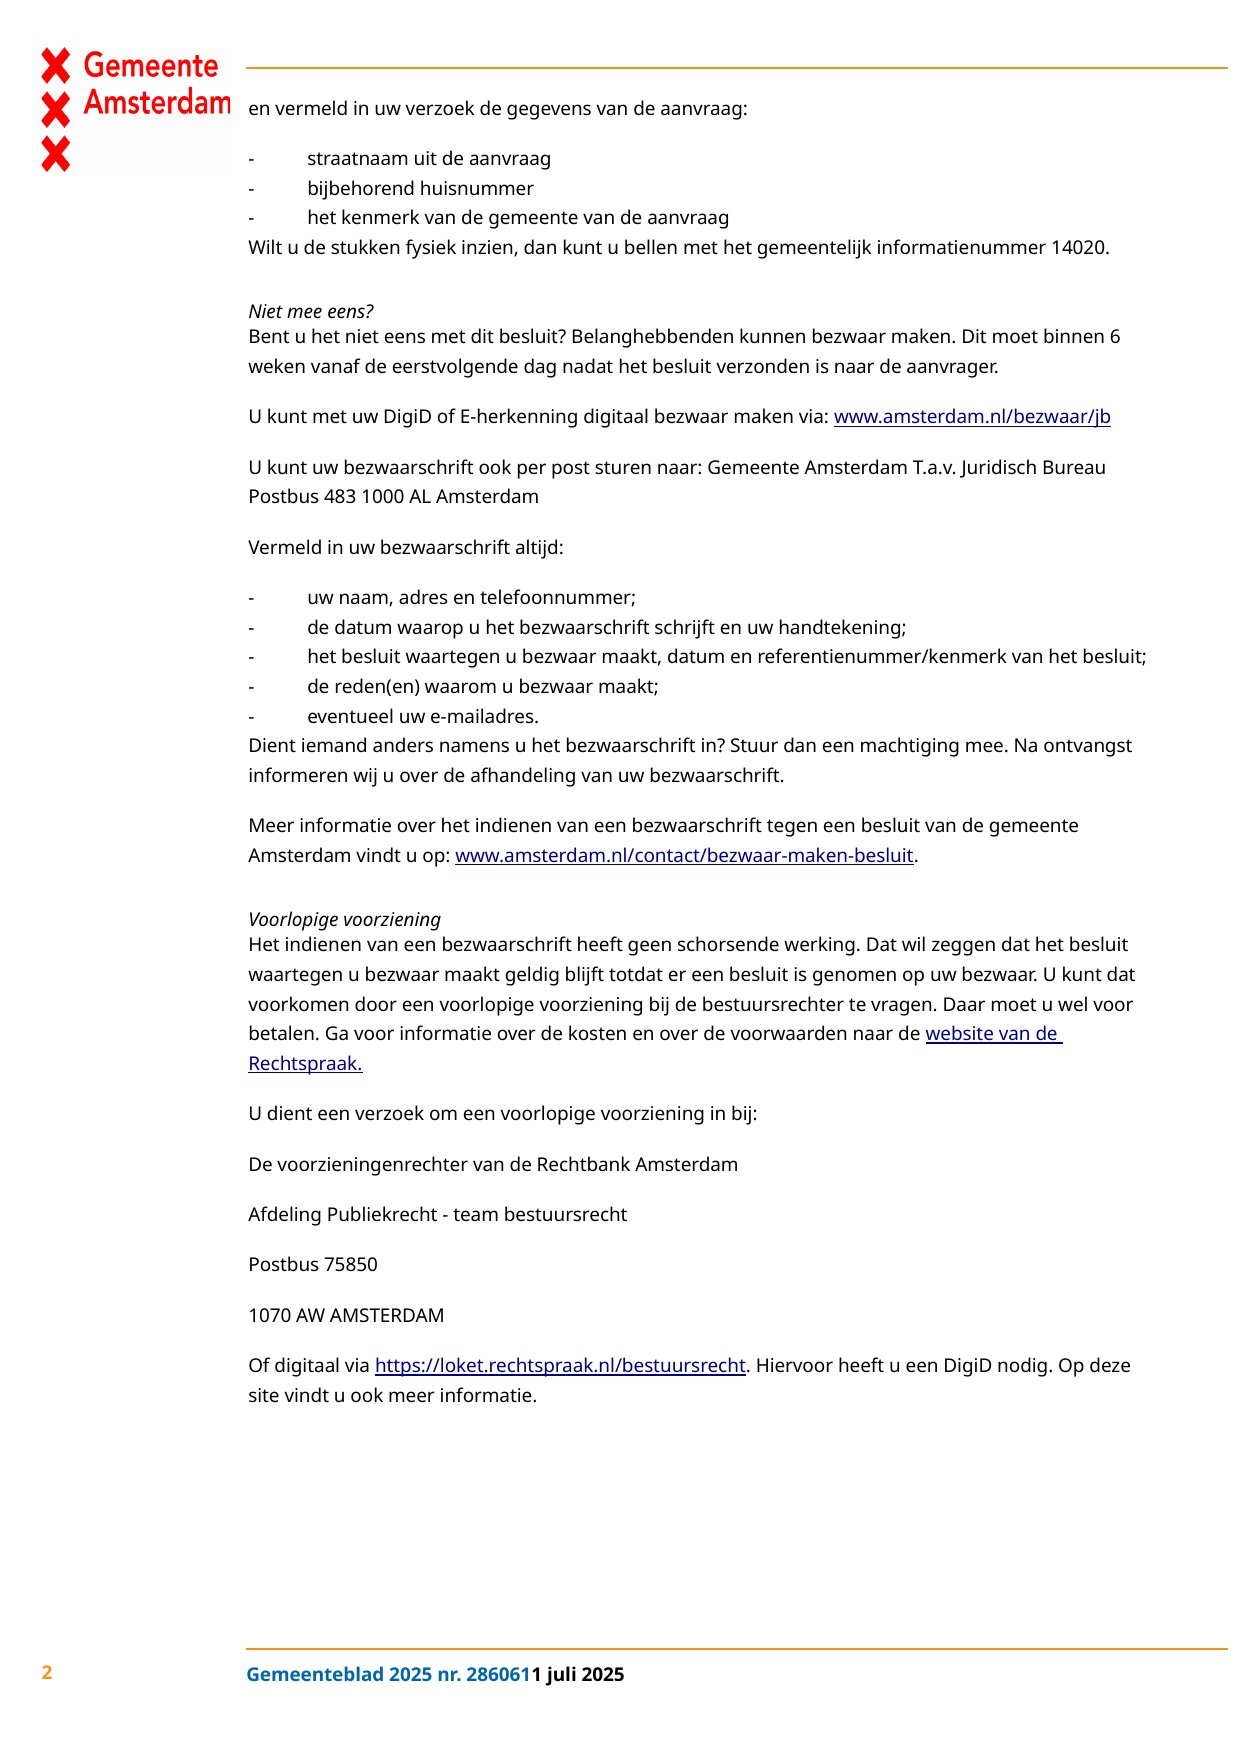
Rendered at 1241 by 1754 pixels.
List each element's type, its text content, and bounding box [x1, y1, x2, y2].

text Of digitaal via https://loket.rechtspraak.nl/bestuursrecht. Hiervoor heeft u een DigiD nodig. Op deze site vindt u ook meer informatie. [248, 1352, 1152, 1408]
list bijbehorend huisnummer [248, 175, 1152, 201]
text Bent u het niet eens met dit besluit? Belanghebbenden kunnen bezwaar maken. Dit moet binnen 6 weken vanaf de eerstvolgende dag nadat het besluit verzonden is naar de aanvrager. [248, 324, 1152, 379]
text De voorzieningenrechter van de Rechtbank Amsterdam [248, 1151, 1152, 1177]
text Meer informatie over het indienen van een bezwaarschrift tegen een besluit van de gemeente Amsterdam vindt u op: www.amsterdam.nl/contact/bezwaar-maken-besluit. [248, 812, 1152, 868]
list uw naam, adres en telefoonnummer; [248, 584, 1152, 610]
list de datum waarop u het bezwaarschrift schrijft en uw handtekening; [248, 614, 1152, 640]
text Wilt u de stukken fysiek inzien, dan kunt u bellen met het gemeentelijk informatienummer 14020. [248, 234, 1152, 260]
text Voorlopige voorziening [248, 906, 1152, 932]
list de reden(en) waarom u bezwaar maakt; [248, 673, 1152, 699]
list het kenmerk van de gemeente van de aanvraag [248, 204, 1152, 230]
text U kunt uw bezwaarschrift ook per post sturen naar: Gemeente Amsterdam T.a.v. Juridisch Bureau Postbus 483 1000 AL Amsterdam [248, 454, 1152, 509]
text Niet mee eens? [248, 298, 1152, 324]
text en vermeld in uw verzoek de gegevens van de aanvraag: [248, 95, 1152, 121]
text Postbus 75850 [248, 1252, 1152, 1277]
text Dient iemand anders namens u het bezwaarschrift in? Stuur dan een machtiging mee. Na ontvangst informeren wij u over de afhandeling van uw bezwaarschrift. [248, 732, 1152, 788]
picture [41, 47, 231, 172]
text Afdeling Publiekrecht - team bestuursrecht [248, 1201, 1152, 1227]
list het besluit waartegen u bezwaar maakt, datum en referentienummer/kenmerk van het besluit; [248, 644, 1152, 669]
list straatnaam uit de aanvraag [248, 145, 1152, 171]
text U kunt met uw DigiD of E-herkenning digitaal bezwaar maken via: www.amsterdam.nl/bezwaar/jb [248, 404, 1152, 429]
text 1070 AW AMSTERDAM [248, 1302, 1152, 1328]
list eventueel uw e-mailadres. [248, 703, 1152, 728]
text Het indienen van een bezwaarschrift heeft geen schorsende werking. Dat wil zeggen dat het besluit waartegen u bezwaar maakt geldig blijft totdat er een besluit is genomen op uw bezwaar. U kunt dat voorkomen door een voorlopige voorziening bij de bestuursrechter te vragen. Daar moet u wel voor betalen. Ga voor informatie over de kosten en over de voorwaarden naar de website van de Rechtspraak. [248, 932, 1152, 1076]
text Vermeld in uw bezwaarschrift altijd: [248, 534, 1152, 560]
text U dient een verzoek om een voorlopige voorziening in bij: [248, 1100, 1152, 1126]
